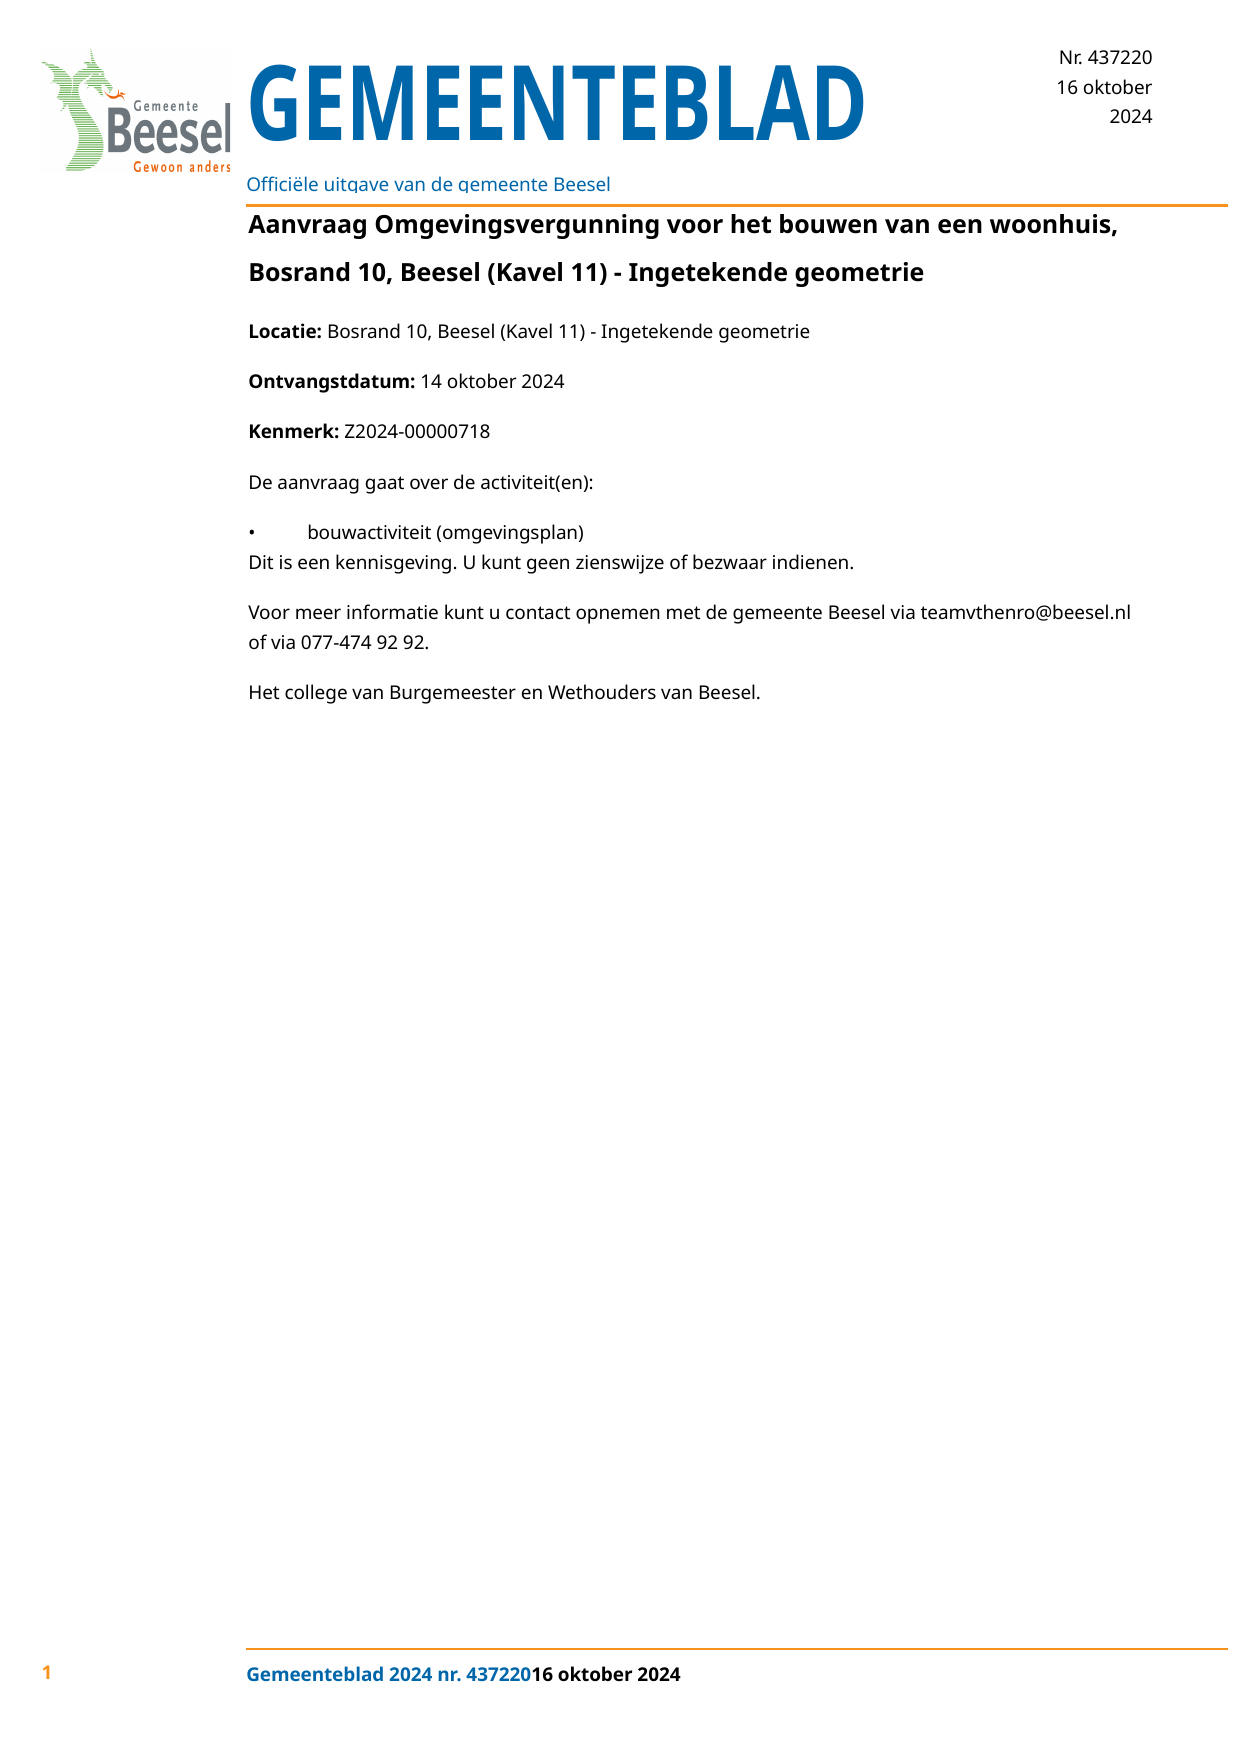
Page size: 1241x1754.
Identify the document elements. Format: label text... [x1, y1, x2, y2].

text Voor meer informatie kunt u contact opnemen met de gemeente Beesel via teamvthenro@beesel.nl of via 077-474 92 92. [248, 599, 1152, 655]
text Locatie: Bosrand 10, Beesel (Kavel 11) - Ingetekende geometrie [248, 318, 1152, 344]
text Aanvraag Omgevingsvergunning voor het bouwen van een woonhuis, Bosrand 10, Beesel (Kavel 11) - Ingetekende geometrie [248, 207, 1152, 288]
text De aanvraag gaat over de activiteit(en): [248, 469, 1152, 495]
text Dit is een kennisgeving. U kunt geen zienswijze of bezwaar indienen. [248, 549, 1152, 575]
text Ontvangstdatum: 14 oktober 2024 [248, 368, 1152, 394]
text Het college van Burgemeester en Wethouders van Beesel. [248, 679, 1152, 705]
list bouwactiviteit (omgevingsplan) [248, 519, 1152, 545]
picture [41, 47, 231, 172]
text Kenmerk: Z2024-00000718 [248, 419, 1152, 444]
